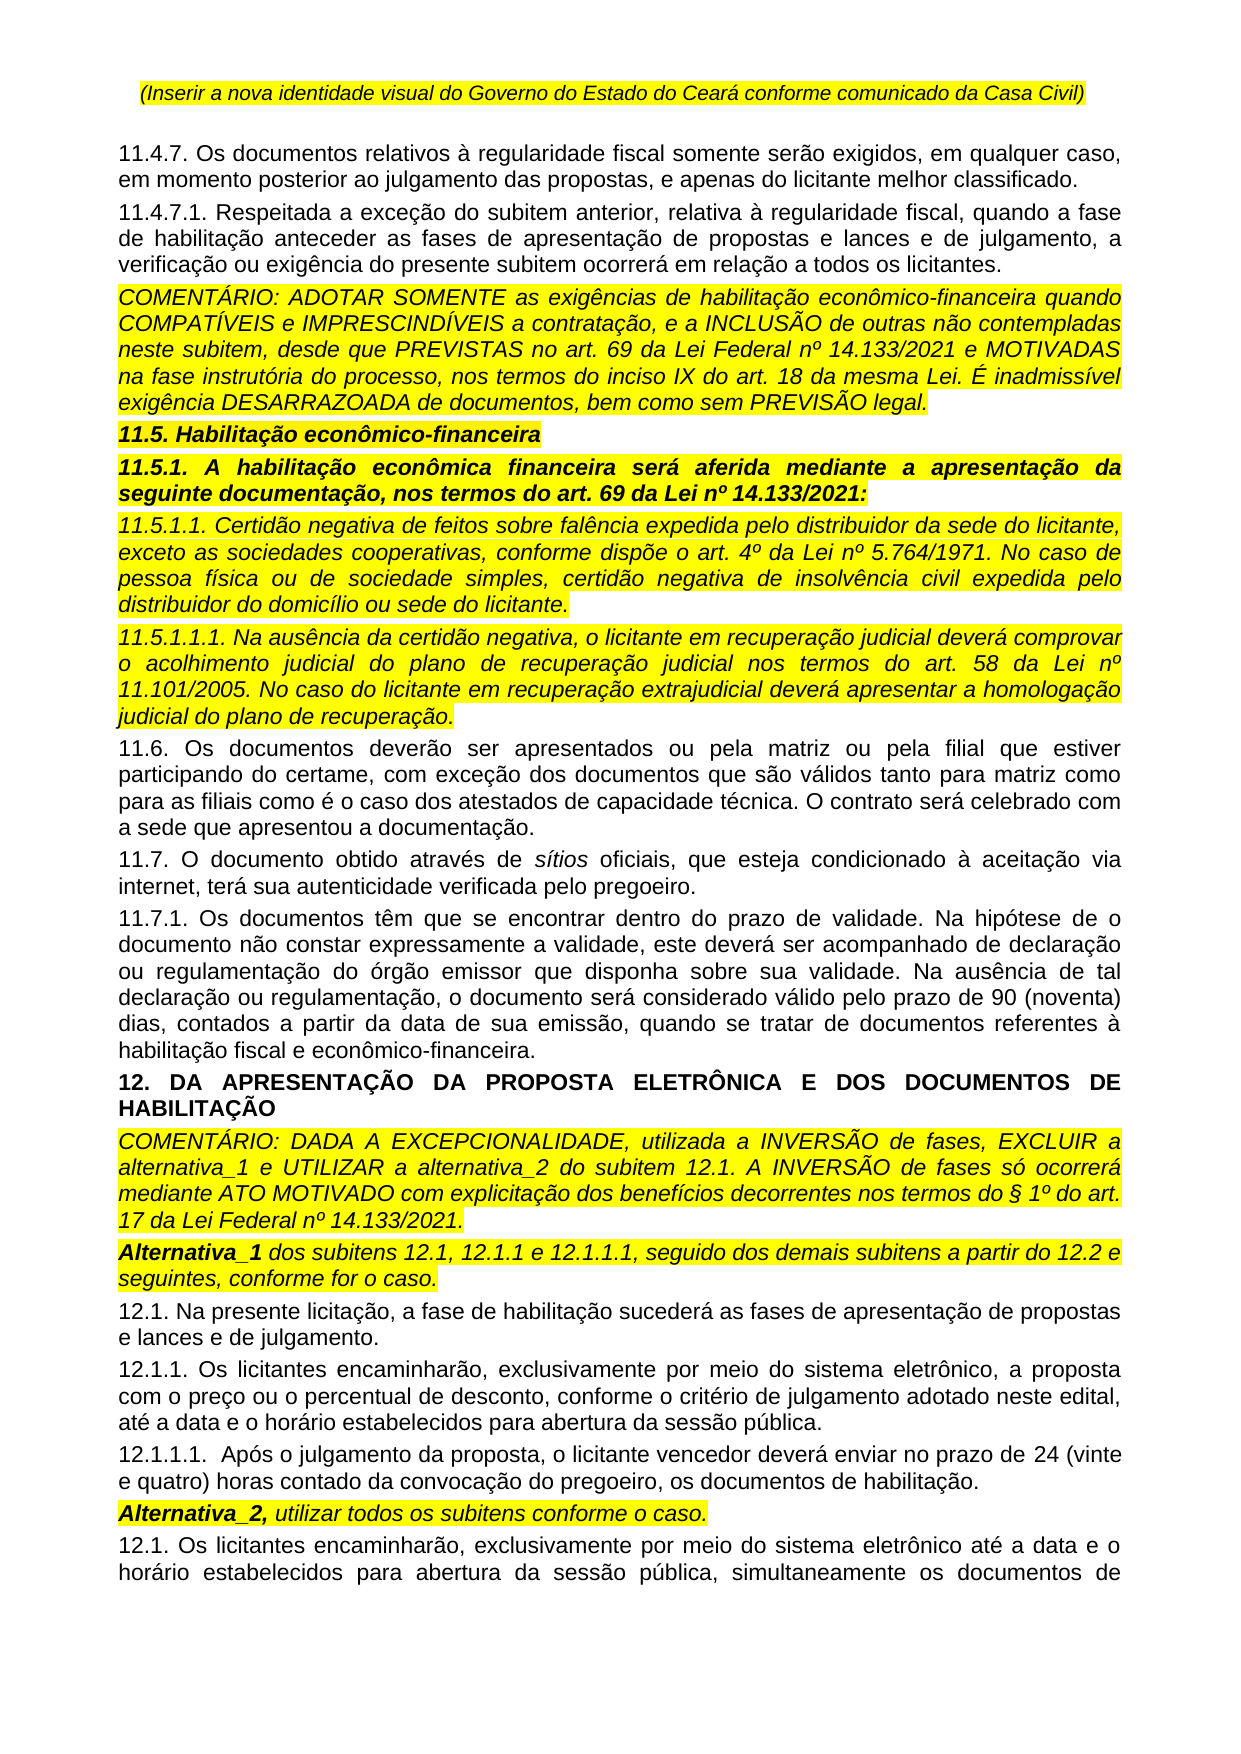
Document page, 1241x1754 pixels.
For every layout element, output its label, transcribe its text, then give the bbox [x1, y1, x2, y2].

text 11.7.1. Os documentos têm que se encontrar dentro do prazo de validade. Na hipótese de o documento não constar expressamente a validade, este deverá ser acompanhado de declaração ou regulamentação do órgão emissor que disponha sobre sua validade. Na ausência de tal declaração ou regulamentação, o documento será considerado válido pelo prazo de 90 (noventa) dias, contados a partir da data de sua emissão, quando se tratar de documentos referentes à habilitação fiscal e econômico-financeira. [118, 905, 1122, 1063]
text 12.1.1. Os licitantes encaminharão, exclusivamente por meio do sistema eletrônico, a proposta com o preço ou o percentual de desconto, conforme o critério de julgamento adotado neste edital, até a data e o horário estabelecidos para abertura da sessão pública. [118, 1356, 1122, 1435]
text 11.5. Habilitação econômico-financeira [118, 421, 1122, 448]
text 11.4.7.1. Respeitada a exceção do subitem anterior, relativa à regularidade fiscal, quando a fase de habilitação anteceder as fases de apresentação de propostas e lances e de julgamento, a verificação ou exigência do presente subitem ocorrerá em relação a todos os licitantes. [118, 198, 1122, 278]
text 11.5.1.1.1. Na ausência da certidão negativa, o licitante em recuperação judicial deverá comprovar o acolhimento judicial do plano de recuperação judicial nos termos do art. 58 da Lei nº 11.101/2005. No caso do licitante em recuperação extrajudicial deverá apresentar a homologação judicial do plano de recuperação. [118, 623, 1122, 729]
text 12.1. Os licitantes encaminharão, exclusivamente por meio do sistema eletrônico até a data e o horário estabelecidos para abertura da sessão pública, simultaneamente os documentos de [118, 1532, 1122, 1585]
text 11.6. Os documentos deverão ser apresentados ou pela matriz ou pela filial que estiver participando do certame, com exceção dos documentos que são válidos tanto para matriz como para as filiais como é o caso dos atestados de capacidade técnica. O contrato será celebrado com a sede que apresentou a documentação. [118, 735, 1122, 840]
text COMENTÁRIO: DADA A EXCEPCIONALIDADE, utilizada a INVERSÃO de fases, EXCLUIR a alternativa_1 e UTILIZAR a alternativa_2 do subitem 12.1. A INVERSÃO de fases só ocorrerá mediante ATO MOTIVADO com explicitação dos benefícios decorrentes nos termos do § 1º do art. 17 da Lei Federal nº 14.133/2021. [118, 1128, 1122, 1233]
text 11.7. O documento obtido através de sítios oficiais, que esteja condicionado à aceitação via internet, terá sua autenticidade verificada pelo pregoeiro. [118, 846, 1122, 899]
text COMENTÁRIO: ADOTAR SOMENTE as exigências de habilitação econômico-financeira quando COMPATÍVEIS e IMPRESCINDÍVEIS a contratação, e a INCLUSÃO de outras não contempladas neste subitem, desde que PREVISTAS no art. 69 da Lei Federal nº 14.133/2021 e MOTIVADAS na fase instrutória do processo, nos termos do inciso IX do art. 18 da mesma Lei. É inadmissível exigência DESARRAZOADA de documentos, bem como sem PREVISÃO legal. [118, 283, 1122, 415]
text 12. DA APRESENTAÇÃO DA PROPOSTA ELETRÔNICA E DOS DOCUMENTOS DE HABILITAÇÃO [118, 1069, 1122, 1122]
text 11.5.1.1. Certidão negativa de feitos sobre falência expedida pelo distribuidor da sede do licitante, exceto as sociedades cooperativas, conforme dispõe o art. 4º da Lei nº 5.764/1971. No caso de pessoa física ou de sociedade simples, certidão negativa de insolvência civil expedida pelo distribuidor do domicílio ou sede do licitante. [118, 512, 1122, 618]
text Alternativa_2, utilizar todos os subitens conforme o caso. [118, 1500, 1122, 1526]
text 11.4.7. Os documentos relativos à regularidade fiscal somente serão exigidos, em qualquer caso, em momento posterior ao julgamento das propostas, e apenas do licitante melhor classificado. [118, 140, 1122, 193]
text 12.1. Na presente licitação, a fase de habilitação sucederá as fases de apresentação de propostas e lances e de julgamento. [118, 1298, 1122, 1350]
text 11.5.1. A habilitação econômica financeira será aferida mediante a apresentação da seguinte documentação, nos termos do art. 69 da Lei nº 14.133/2021: [118, 453, 1122, 506]
text Alternativa_1 dos subitens 12.1, 12.1.1 e 12.1.1.1, seguido dos demais subitens a partir do 12.2 e seguintes, conforme for o caso. [118, 1239, 1122, 1292]
text 12.1.1.1. Após o julgamento da proposta, o licitante vencedor deverá enviar no prazo de 24 (vinte e quatro) horas contado da convocação do pregoeiro, os documentos de habilitação. [118, 1441, 1122, 1494]
